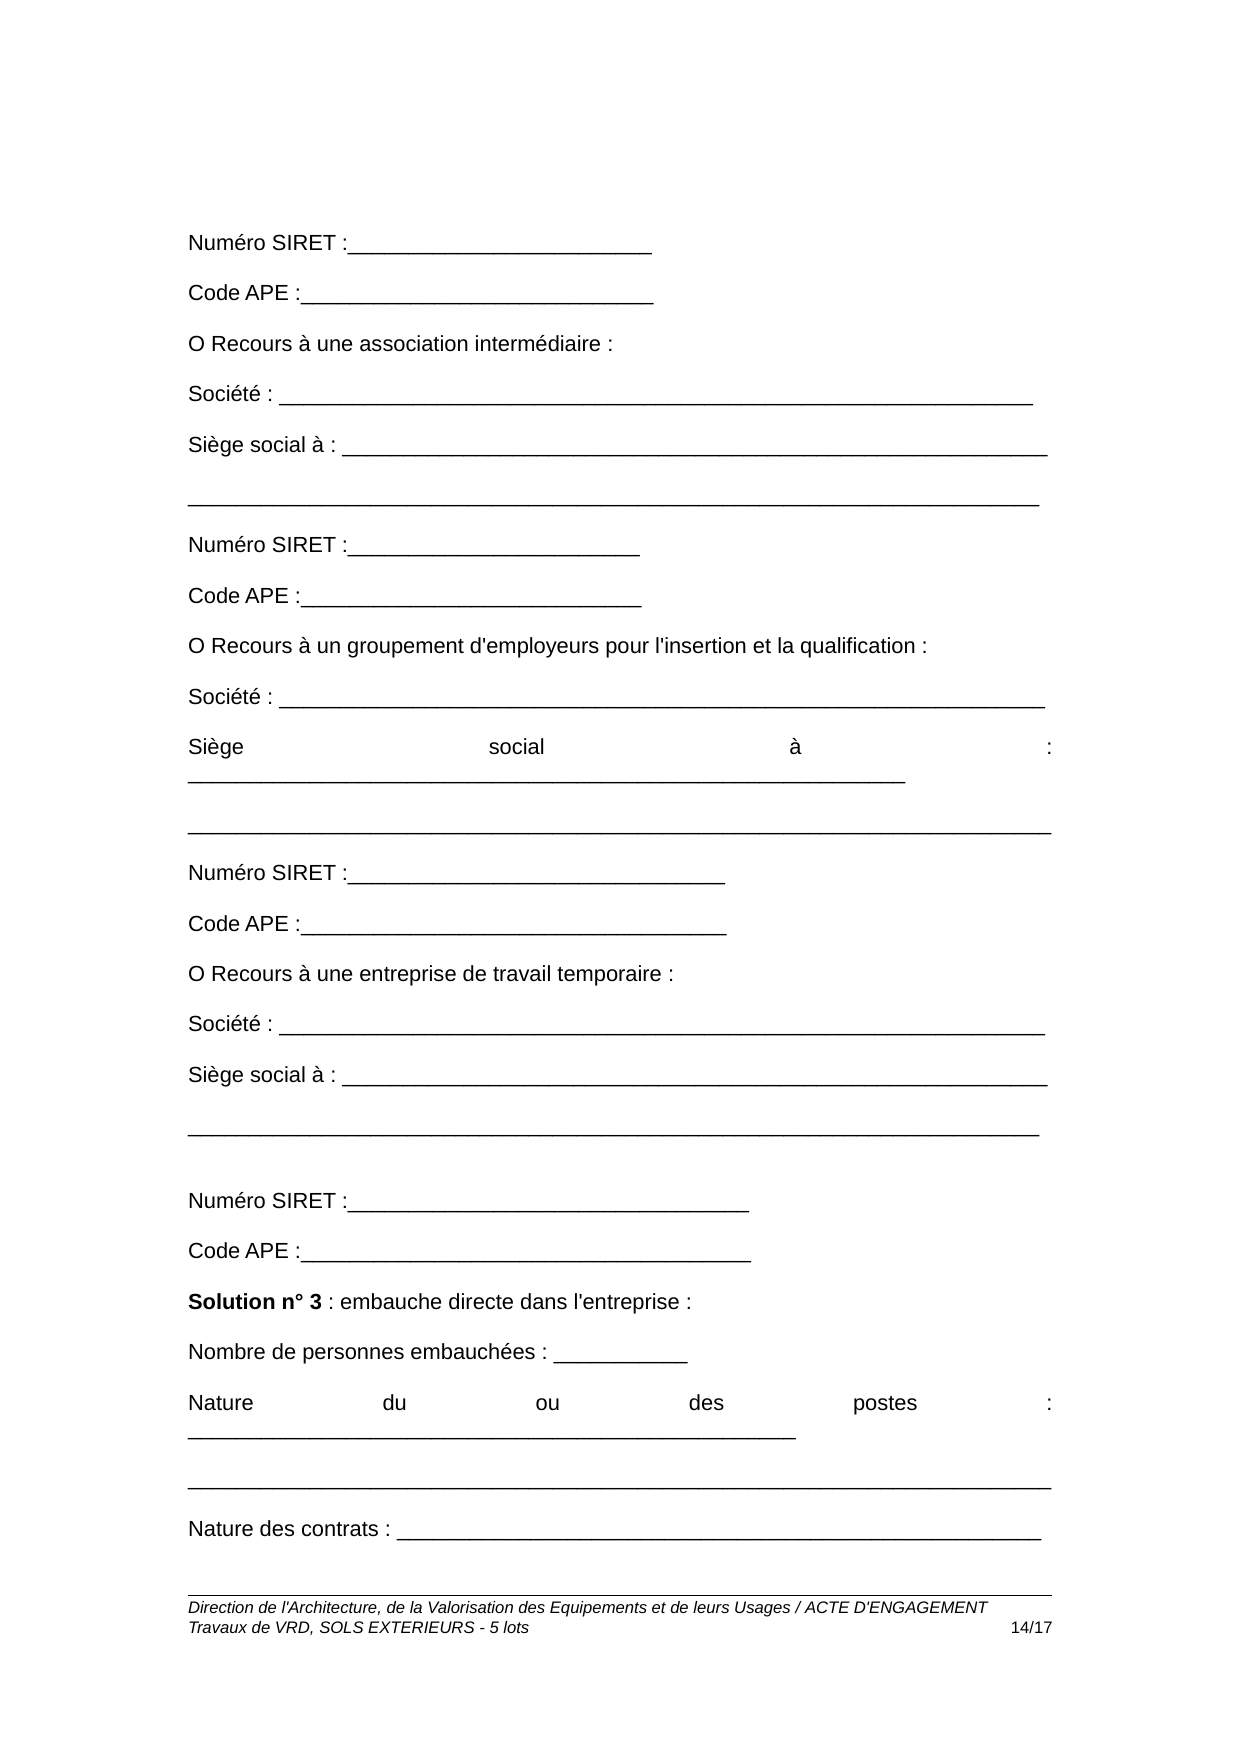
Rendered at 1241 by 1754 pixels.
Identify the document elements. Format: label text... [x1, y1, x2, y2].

text Société : _______________________________________________________________ [188, 1011, 1052, 1036]
text _______________________________________________________________________ [188, 1465, 1052, 1490]
text Solution n° 3 : embauche directe dans l'entreprise : [188, 1288, 1052, 1314]
text Siège social à : ___________________________________________________________ [188, 734, 1052, 784]
text _______________________________________________________________________ [188, 809, 1052, 835]
text Société : _______________________________________________________________ [188, 683, 1052, 709]
text O Recours à un groupement d'employeurs pour l'insertion et la qualification : [188, 633, 1052, 658]
text Société : ______________________________________________________________ [188, 381, 1052, 406]
text Numéro SIRET :_________________________ [188, 230, 1052, 255]
text O Recours à une association intermédiaire : [188, 331, 1052, 356]
text Numéro SIRET :________________________ [188, 532, 1052, 557]
text Siège social à : __________________________________________________________ [188, 1062, 1052, 1087]
text O Recours à une entreprise de travail temporaire : [188, 961, 1052, 986]
text Code APE :_____________________________ [188, 280, 1052, 305]
text Siège social à : __________________________________________________________ [188, 431, 1052, 457]
text Code APE :_____________________________________ [188, 1238, 1052, 1263]
text Nature du ou des postes : __________________________________________________ [188, 1389, 1052, 1440]
text ______________________________________________________________________ [188, 482, 1052, 507]
text Code APE :____________________________ [188, 583, 1052, 608]
text Nature des contrats : _____________________________________________________ [188, 1515, 1052, 1541]
text Code APE :___________________________________ [188, 910, 1052, 936]
text ______________________________________________________________________ [188, 1112, 1052, 1137]
text Nombre de personnes embauchées : ___________ [188, 1339, 1052, 1364]
text Numéro SIRET :_________________________________ [188, 1188, 1052, 1213]
text Numéro SIRET :_______________________________ [188, 860, 1052, 885]
